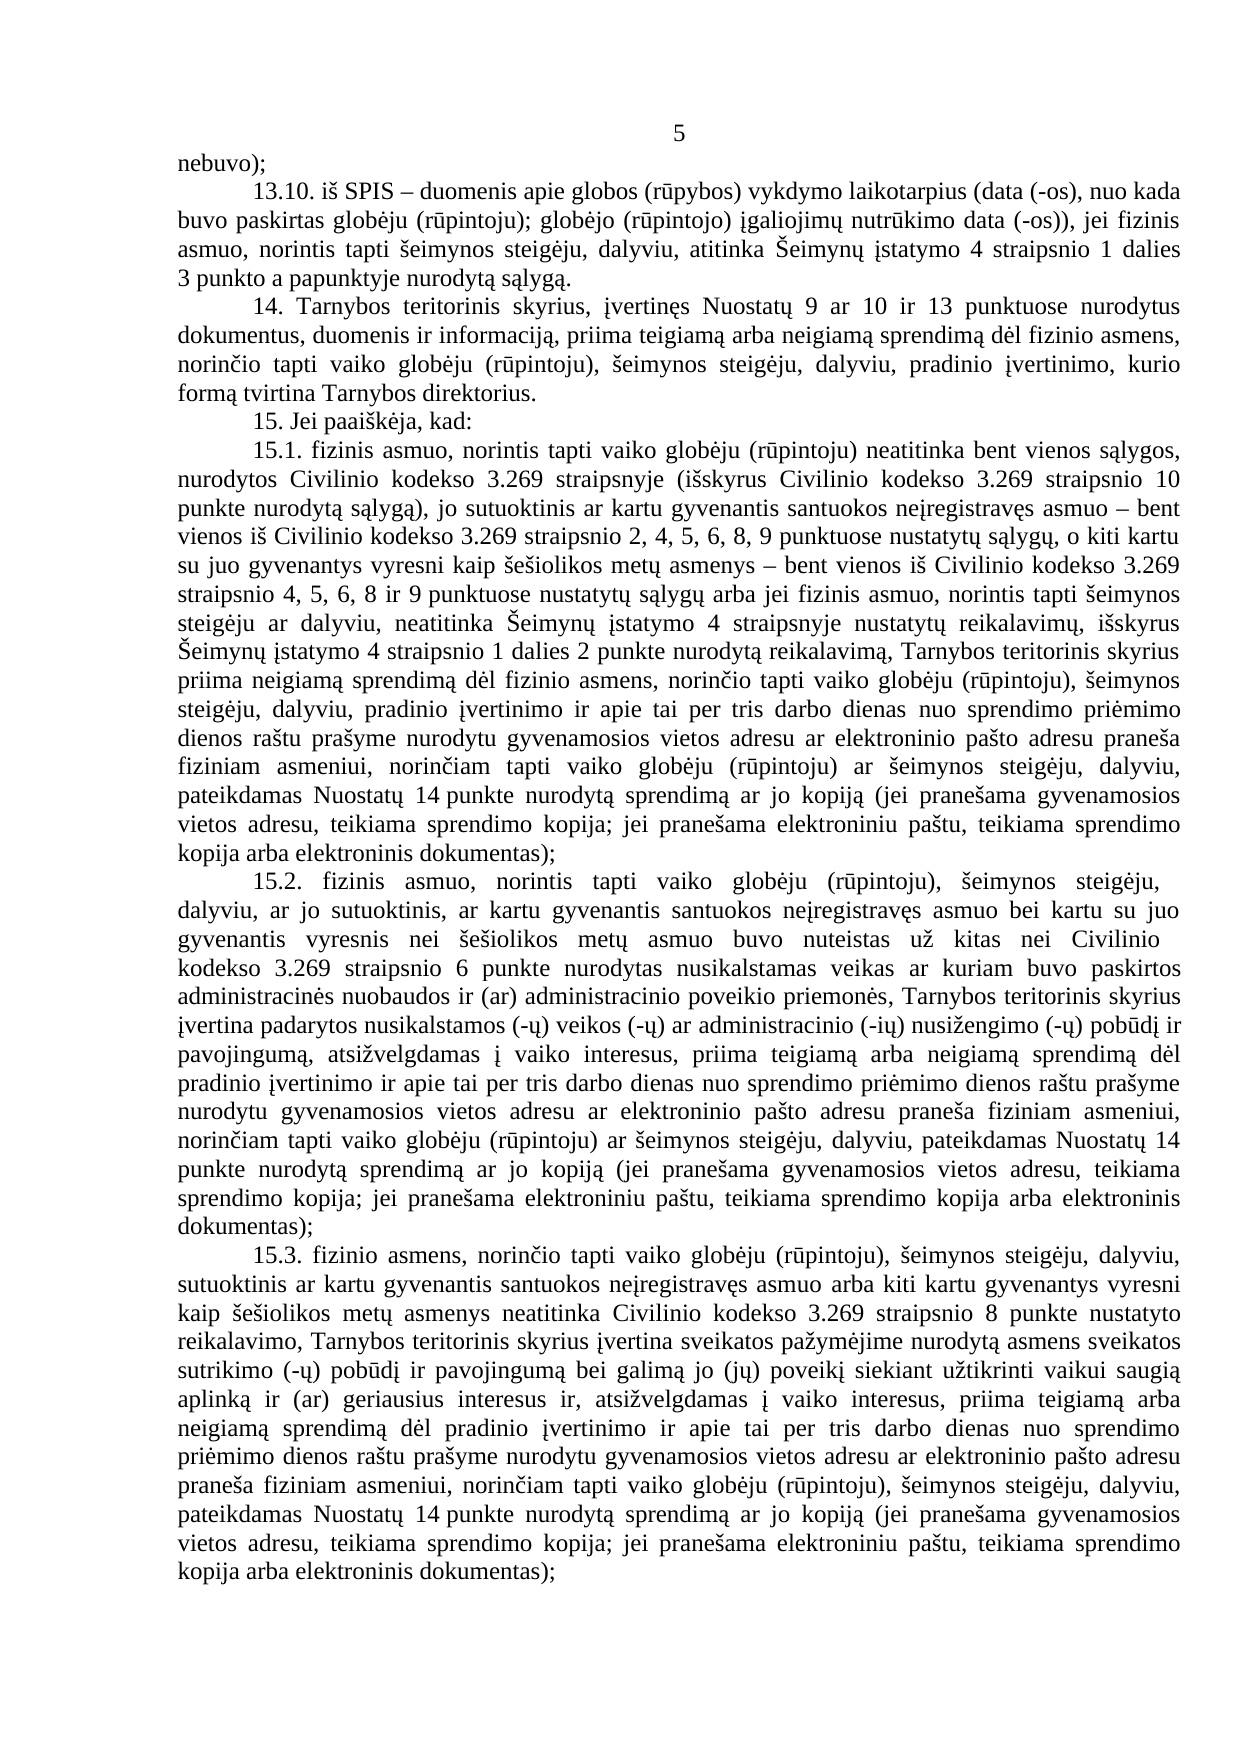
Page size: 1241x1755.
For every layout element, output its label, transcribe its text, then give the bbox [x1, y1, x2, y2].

text 13.10. iš SPIS – duomenis apie globos (rūpybos) vykdymo laikotarpius (data (-os), nuo kada buvo paskirtas globėju (rūpintoju); globėjo (rūpintojo) įgaliojimų nutrūkimo data (-os)), jei fizinis asmuo, norintis tapti šeimynos steigėju, dalyviu, atitinka Šeimynų įstatymo 4 straipsnio 1 dalies 3 punkto a papunktyje nurodytą sąlygą. [177, 176, 1181, 291]
text 15.3. fizinio asmens, norinčio tapti vaiko globėju (rūpintoju), šeimynos steigėju, dalyviu, sutuoktinis ar kartu gyvenantis santuokos neįregistravęs asmuo arba kiti kartu gyvenantys vyresni kaip šešiolikos metų asmenys neatitinka Civilinio kodekso 3.269 straipsnio 8 punkte nustatyto reikalavimo, Tarnybos teritorinis skyrius įvertina sveikatos pažymėjime nurodytą asmens sveikatos sutrikimo (-ų) pobūdį ir pavojingumą bei galimą jo (jų) poveikį siekiant užtikrinti vaikui saugią aplinką ir (ar) geriausius interesus ir, atsižvelgdamas į vaiko interesus, priima teigiamą arba neigiamą sprendimą dėl pradinio įvertinimo ir apie tai per tris darbo dienas nuo sprendimo priėmimo dienos raštu prašyme nurodytu gyvenamosios vietos adresu ar elektroninio pašto adresu praneša fiziniam asmeniui, norinčiam tapti vaiko globėju (rūpintoju), šeimynos steigėju, dalyviu, pateikdamas Nuostatų 14 punkte nurodytą sprendimą ar jo kopiją (jei pranešama gyvenamosios vietos adresu, teikiama sprendimo kopija; jei pranešama elektroniniu paštu, teikiama sprendimo kopija arba elektroninis dokumentas); [177, 1240, 1181, 1585]
text nebuvo); [177, 148, 1181, 176]
text 15.1. fizinis asmuo, norintis tapti vaiko globėju (rūpintoju) neatitinka bent vienos sąlygos, nurodytos Civilinio kodekso 3.269 straipsnyje (išskyrus Civilinio kodekso 3.269 straipsnio 10 punkte nurodytą sąlygą), jo sutuoktinis ar kartu gyvenantis santuokos neįregistravęs asmuo – bent vienos iš Civilinio kodekso 3.269 straipsnio 2, 4, 5, 6, 8, 9 punktuose nustatytų sąlygų, o kiti kartu su juo gyvenantys vyresni kaip šešiolikos metų asmenys – bent vienos iš Civilinio kodekso 3.269 straipsnio 4, 5, 6, 8 ir 9 punktuose nustatytų sąlygų arba jei fizinis asmuo, norintis tapti šeimynos steigėju ar dalyviu, neatitinka Šeimynų įstatymo 4 straipsnyje nustatytų reikalavimų, išskyrus Šeimynų įstatymo 4 straipsnio 1 dalies 2 punkte nurodytą reikalavimą, Tarnybos teritorinis skyrius priima neigiamą sprendimą dėl fizinio asmens, norinčio tapti vaiko globėju (rūpintoju), šeimynos steigėju, dalyviu, pradinio įvertinimo ir apie tai per tris darbo dienas nuo sprendimo priėmimo dienos raštu prašyme nurodytu gyvenamosios vietos adresu ar elektroninio pašto adresu praneša fiziniam asmeniui, norinčiam tapti vaiko globėju (rūpintoju) ar šeimynos steigėju, dalyviu, pateikdamas Nuostatų 14 punkte nurodytą sprendimą ar jo kopiją (jei pranešama gyvenamosios vietos adresu, teikiama sprendimo kopija; jei pranešama elektroniniu paštu, teikiama sprendimo kopija arba elektroninis dokumentas); [177, 435, 1181, 866]
text 15.2. fizinis asmuo, norintis tapti vaiko globėju (rūpintoju), šeimynos steigėju, dalyviu, ar jo sutuoktinis, ar kartu gyvenantis santuokos neįregistravęs asmuo bei kartu su juo gyvenantis vyresnis nei šešiolikos metų asmuo buvo nuteistas už kitas nei Civilinio kodekso 3.269 straipsnio 6 punkte nurodytas nusikalstamas veikas ar kuriam buvo paskirtos administracinės nuobaudos ir (ar) administracinio poveikio priemonės, Tarnybos teritorinis skyrius įvertina padarytos nusikalstamos (-ų) veikos (-ų) ar administracinio (-ių) nusižengimo (-ų) pobūdį ir pavojingumą, atsižvelgdamas į vaiko interesus, priima teigiamą arba neigiamą sprendimą dėl pradinio įvertinimo ir apie tai per tris darbo dienas nuo sprendimo priėmimo dienos raštu prašyme nurodytu gyvenamosios vietos adresu ar elektroninio pašto adresu praneša fiziniam asmeniui, norinčiam tapti vaiko globėju (rūpintoju) ar šeimynos steigėju, dalyviu, pateikdamas Nuostatų 14 punkte nurodytą sprendimą ar jo kopiją (jei pranešama gyvenamosios vietos adresu, teikiama sprendimo kopija; jei pranešama elektroniniu paštu, teikiama sprendimo kopija arba elektroninis dokumentas); [177, 866, 1181, 1240]
text 14. Tarnybos teritorinis skyrius, įvertinęs Nuostatų 9 ar 10 ir 13 punktuose nurodytus dokumentus, duomenis ir informaciją, priima teigiamą arba neigiamą sprendimą dėl fizinio asmens, norinčio tapti vaiko globėju (rūpintoju), šeimynos steigėju, dalyviu, pradinio įvertinimo, kurio formą tvirtina Tarnybos direktorius. [177, 291, 1181, 406]
text 15. Jei paaiškėja, kad: [177, 406, 1181, 435]
